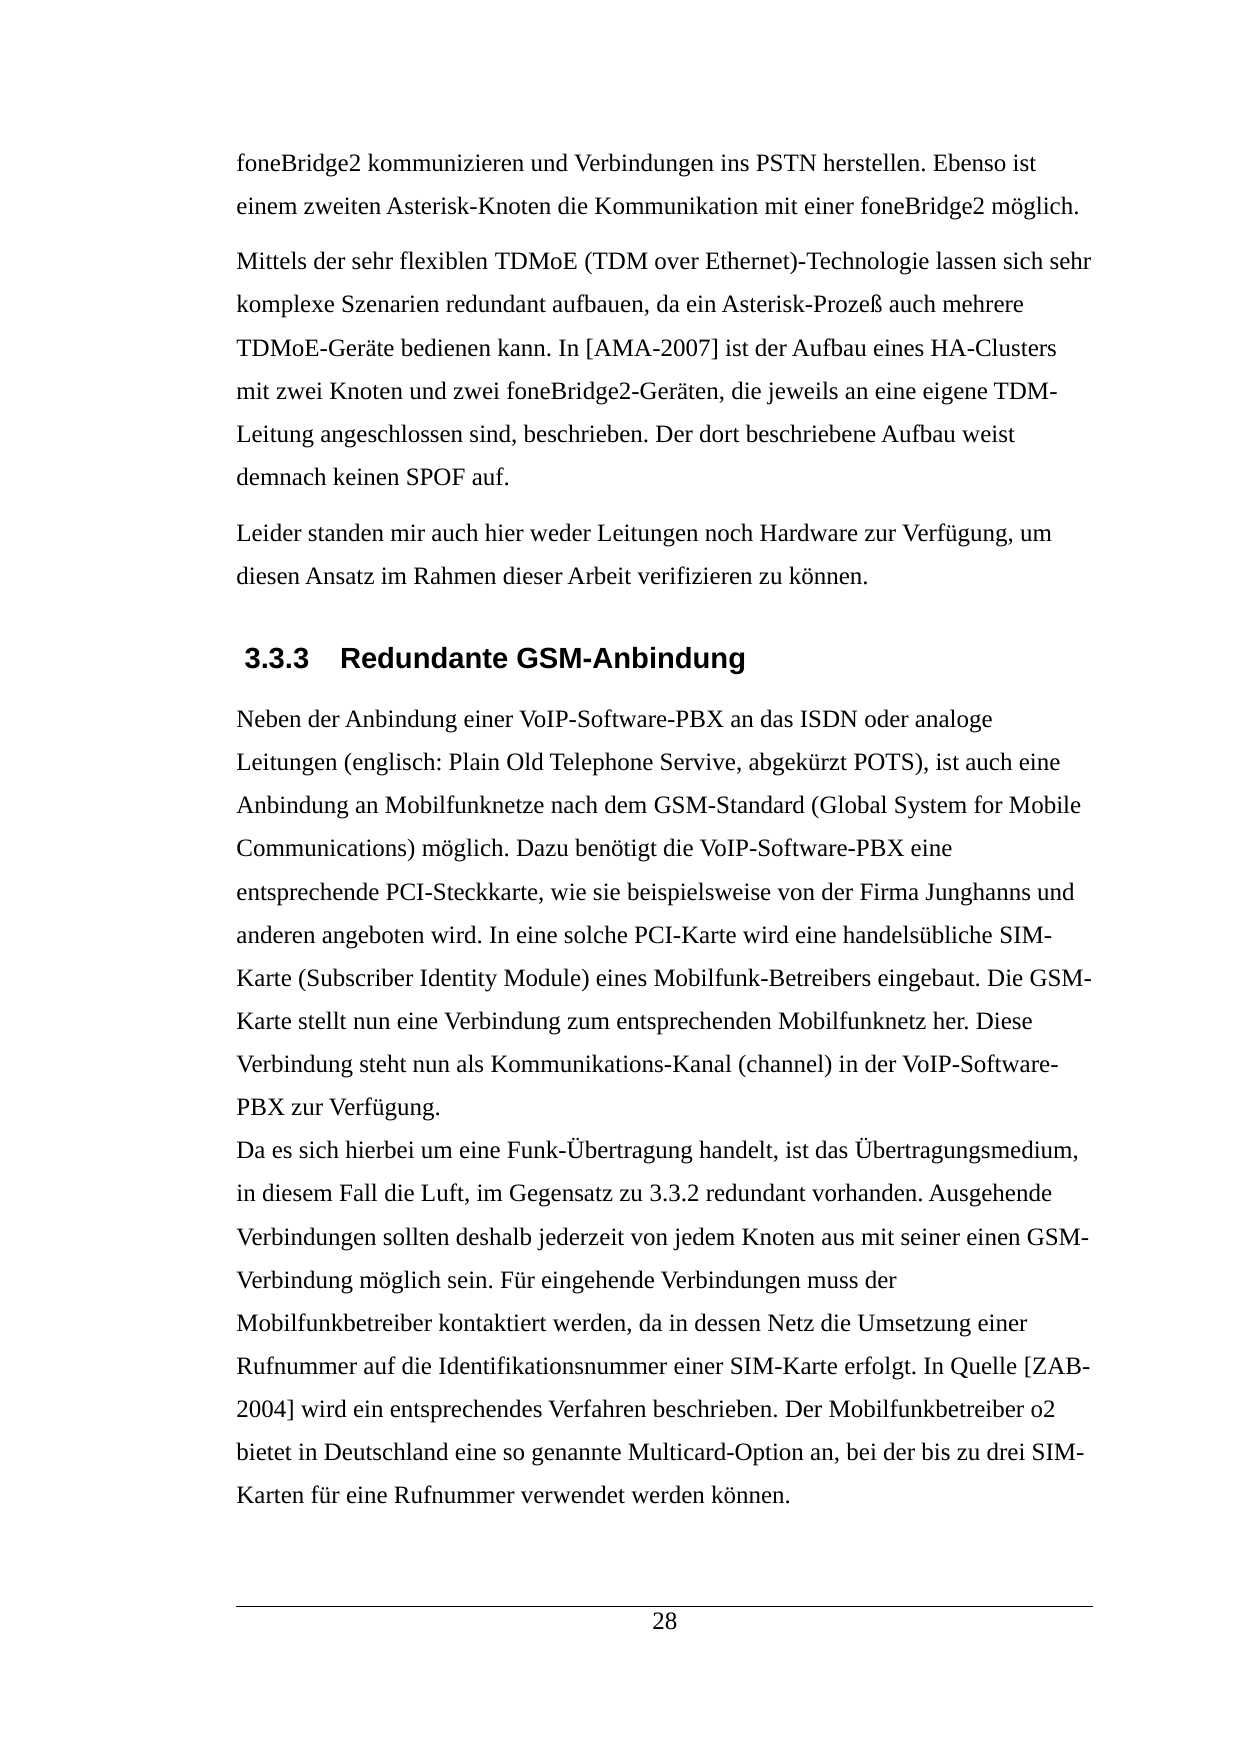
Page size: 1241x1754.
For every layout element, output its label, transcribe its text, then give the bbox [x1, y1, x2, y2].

text Leider standen mir auch hier weder Leitungen noch Hardware zur Verfügung, um diesen Ansatz im Rahmen dieser Arbeit verifizieren zu können. [236, 518, 1093, 589]
subtitle Redundante GSM-Anbindung [236, 641, 1093, 675]
text Da es sich hierbei um eine Funk-Übertragung handelt, ist das Übertragungsmedium, in diesem Fall die Luft, im Gegensatz zu 3.3.2 redundant vorhanden. Ausgehende Verbindungen sollten deshalb jederzeit von jedem Knoten aus mit seiner einen GSM-Verbindung möglich sein. Für eingehende Verbindungen muss der Mobilfunkbetreiber kontaktiert werden, da in dessen Netz die Umsetzung einer Rufnummer auf die Identifikationsnummer einer SIM-Karte erfolgt. In Quelle [ZAB-2004] wird ein entsprechendes Verfahren beschrieben. Der Mobilfunkbetreiber o2 bietet in Deutschland eine so genannte Multicard-Option an, bei der bis zu drei SIM-Karten für eine Rufnummer verwendet werden können. [236, 1135, 1093, 1509]
text Neben der Anbindung einer VoIP-Software-PBX an das ISDN oder analoge Leitungen (englisch: Plain Old Telephone Servive, abgekürzt POTS), ist auch eine Anbindung an Mobilfunknetze nach dem GSM-Standard (Global System for Mobile Communications) möglich. Dazu benötigt die VoIP-Software-PBX eine entsprechende PCI-Steckkarte, wie sie beispielsweise von der Firma Junghanns und anderen angeboten wird. In eine solche PCI-Karte wird eine handelsübliche SIM-Karte (Subscriber Identity Module) eines Mobilfunk-Betreibers eingebaut. Die GSM-Karte stellt nun eine Verbindung zum entsprechenden Mobilfunknetz her. Diese Verbindung steht nun als Kommunikations-Kanal (channel) in der VoIP-Software-PBX zur Verfügung. [236, 704, 1093, 1121]
text foneBridge2 kommunizieren und Verbindungen ins PSTN herstellen. Ebenso ist einem zweiten Asterisk-Knoten die Kommunikation mit einer foneBridge2 möglich. [236, 148, 1093, 219]
text Mittels der sehr flexiblen TDMoE (TDM over Ethernet)-Technologie lassen sich sehr komplexe Szenarien redundant aufbauen, da ein Asterisk-Prozeß auch mehrere TDMoE-Geräte bedienen kann. In [AMA-2007] ist der Aufbau eines HA-Clusters mit zwei Knoten und zwei foneBridge2-Geräten, die jeweils an eine eigene TDM-Leitung angeschlossen sind, beschrieben. Der dort beschriebene Aufbau weist demnach keinen SPOF auf. [236, 246, 1093, 491]
